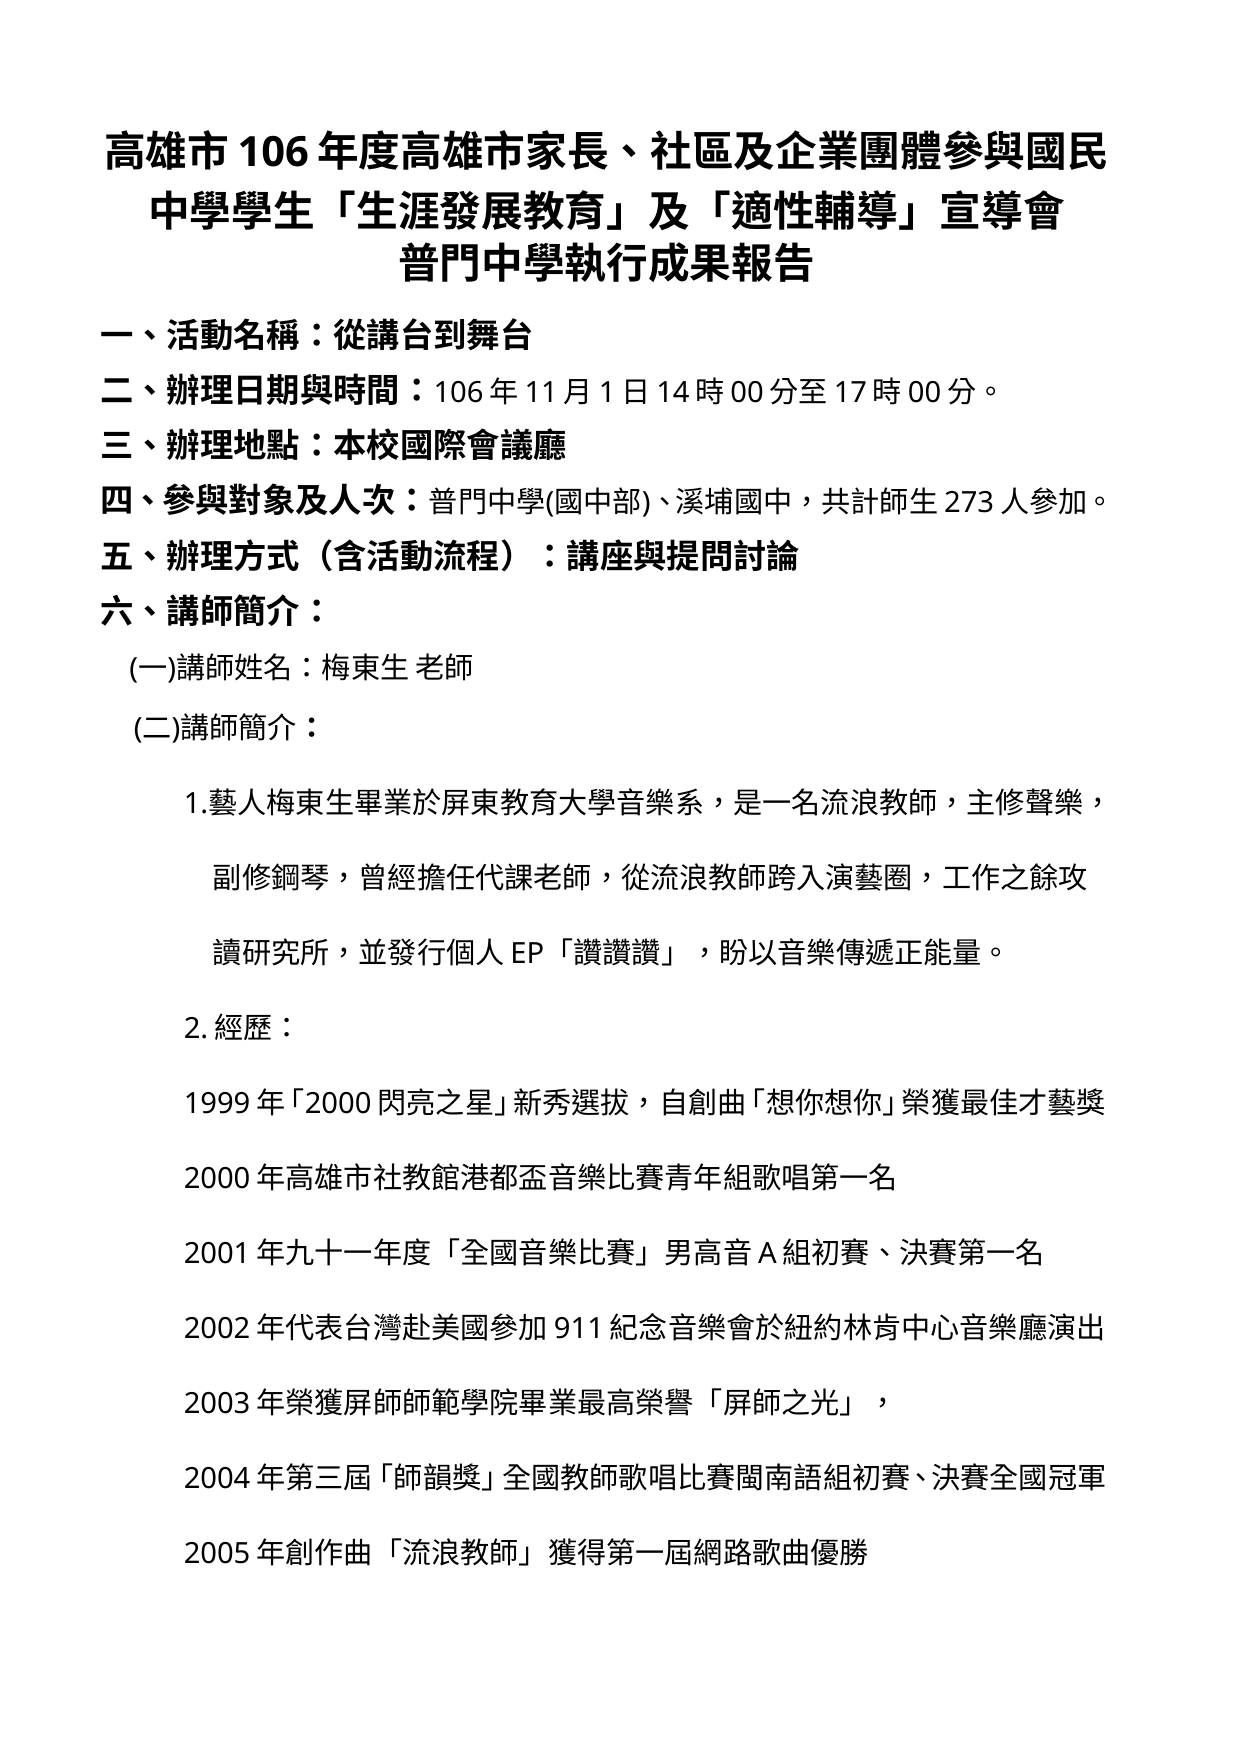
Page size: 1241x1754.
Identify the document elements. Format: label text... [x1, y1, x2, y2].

text 高雄市106年度高雄市家長、社區及企業團體參與國民中學學生「生涯發展教育」及「適性輔導」宣導會 [100, 118, 1112, 238]
text 四、參與對象及人次：普門中學(國中部)、溪埔國中，共計師生273人參加。 [100, 473, 1112, 523]
text 2004年第三屆「師韻獎」全國教師歌唱比賽閩南語組初賽、決賽全國冠軍 [183, 1438, 1112, 1513]
text 2001年九十一年度「全國音樂比賽」男高音A組初賽、決賽第一名 [183, 1213, 1112, 1288]
text 三、辦理地點：本校國際會議廳 [100, 418, 1112, 468]
text 2003年榮獲屏師師範學院畢業最高榮譽「屏師之光」， [183, 1363, 1112, 1438]
text (二)講師簡介： [133, 688, 1112, 763]
text 1999年「2000閃亮之星」新秀選拔，自創曲「想你想你」榮獲最佳才藝獎 [183, 1063, 1112, 1138]
text 2000年高雄市社教館港都盃音樂比賽青年組歌唱第一名 [183, 1138, 1112, 1213]
text 五、辦理方式（含活動流程）：講座與提問討論 [100, 528, 1112, 578]
text 2. 經歷： [183, 988, 1112, 1063]
text 2005年創作曲「流浪教師」獲得第一屆網路歌曲優勝 [183, 1513, 1112, 1588]
text 2002年代表台灣赴美國參加911紀念音樂會於紐約林肯中心音樂廳演出 [183, 1288, 1112, 1363]
text 二、辦理日期與時間：106年11月1日14時00分至17時00分。 [100, 362, 1112, 412]
text (一)講師姓名：梅東生 老師 [100, 638, 1112, 688]
text 一、活動名稱：從講台到舞台 [100, 307, 1112, 357]
text 1.藝人梅東生畢業於屏東教育大學音樂系，是一名流浪教師，主修聲樂，副修鋼琴，曾經擔任代課老師，從流浪教師跨入演藝圈，工作之餘攻讀研究所，並發行個人EP「讚讚讚」，盼以音樂傳遞正能量。 [183, 763, 1112, 988]
text 普門中學執行成果報告 [100, 238, 1112, 288]
text 六、講師簡介： [100, 583, 1112, 633]
